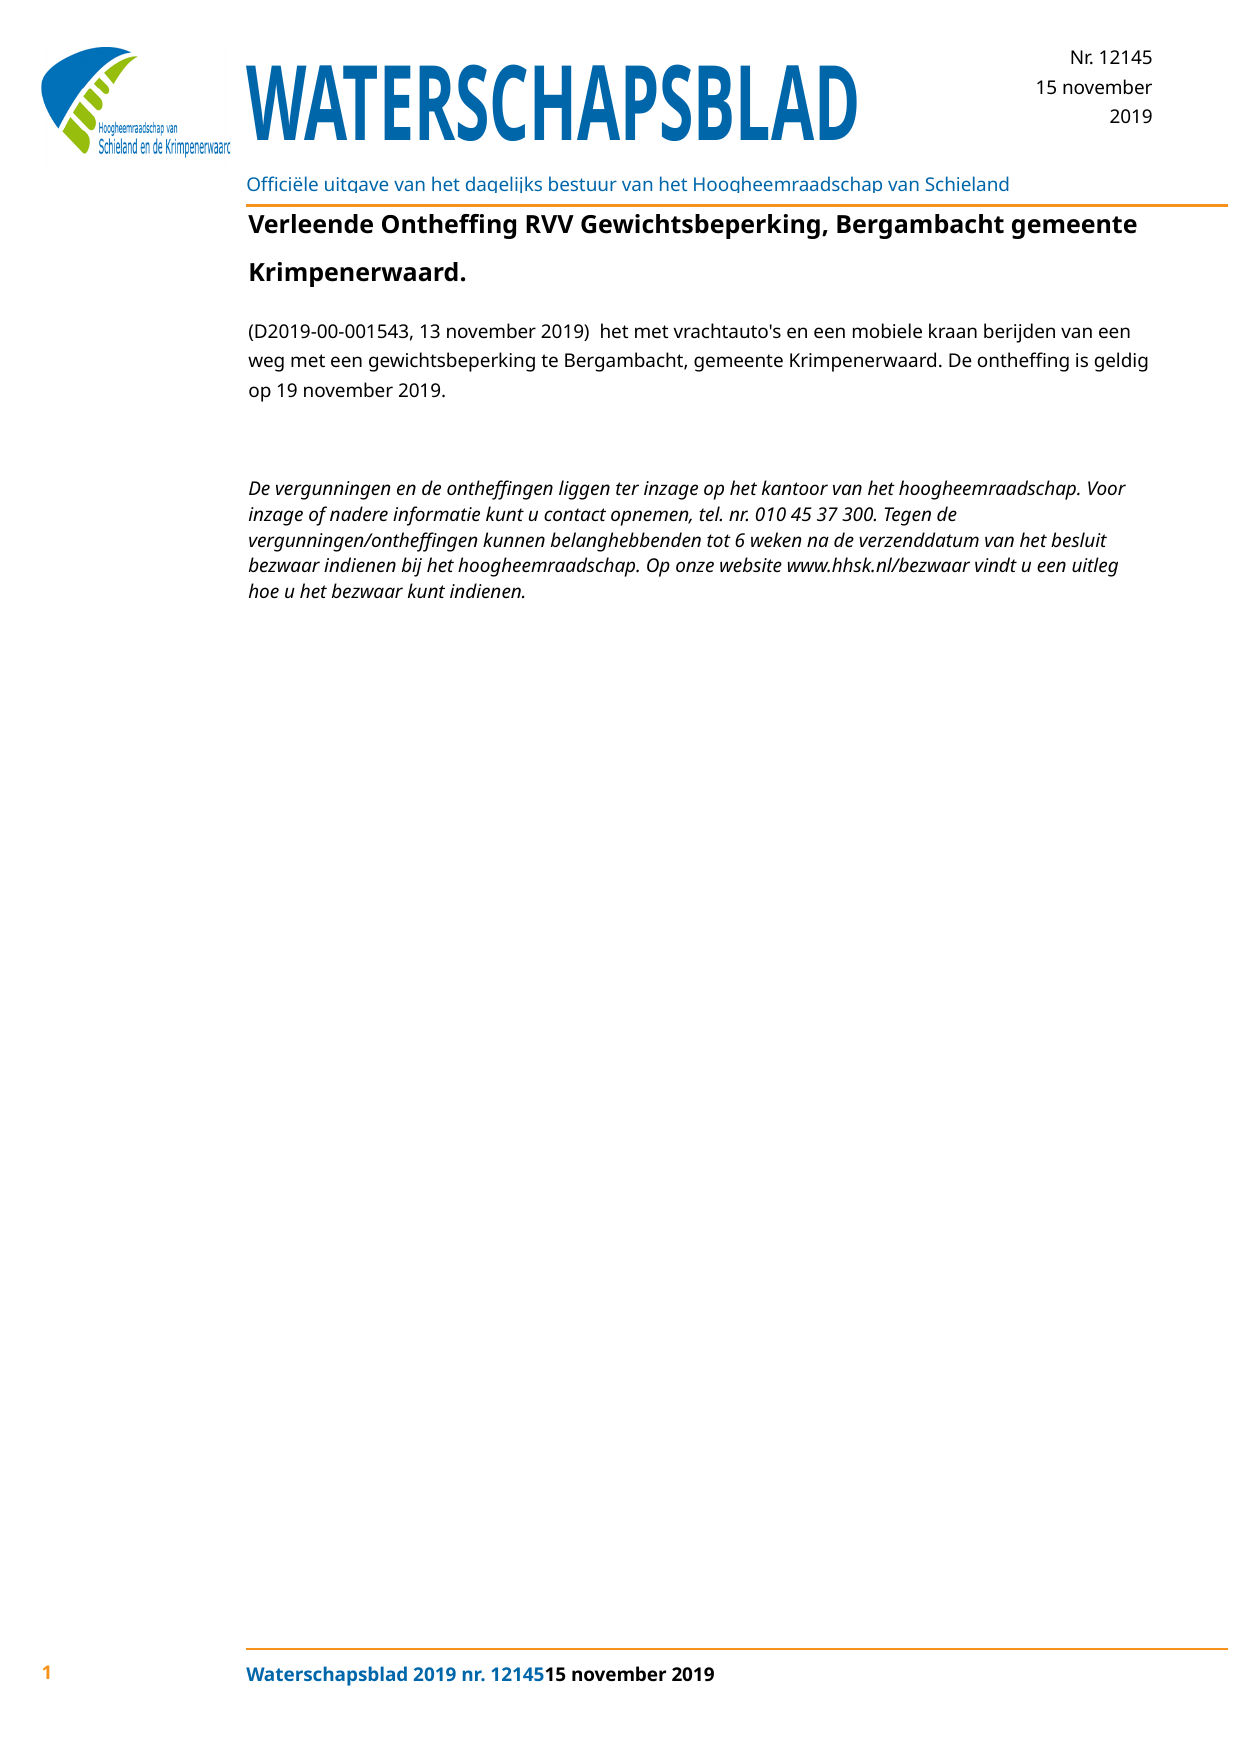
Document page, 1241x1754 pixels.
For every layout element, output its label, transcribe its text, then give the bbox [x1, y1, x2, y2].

text De vergunningen en de ontheffingen liggen ter inzage op het kantoor van het hoogheemraadschap. Voor inzage of nadere informatie kunt u contact opnemen, tel. nr. 010 45 37 300. Tegen de vergunningen/ontheffingen kunnen belanghebbenden tot 6 weken na de verzenddatum van het besluit bezwaar indienen bij het hoogheemraadschap. Op onze website www.hhsk.nl/bezwaar vindt u een uitleg hoe u het bezwaar kunt indienen. [248, 475, 1152, 604]
text Verleende Ontheffing RVV Gewichtsbeperking, Bergambacht gemeente Krimpenerwaard. [248, 207, 1152, 288]
text (D2019-00-001543, 13 november 2019) het met vrachtauto's en een mobiele kraan berijden van een weg met een gewichtsbeperking te Bergambacht, gemeente Krimpenerwaard. De ontheffing is geldig op 19 november 2019. [248, 318, 1152, 403]
picture [41, 47, 231, 172]
